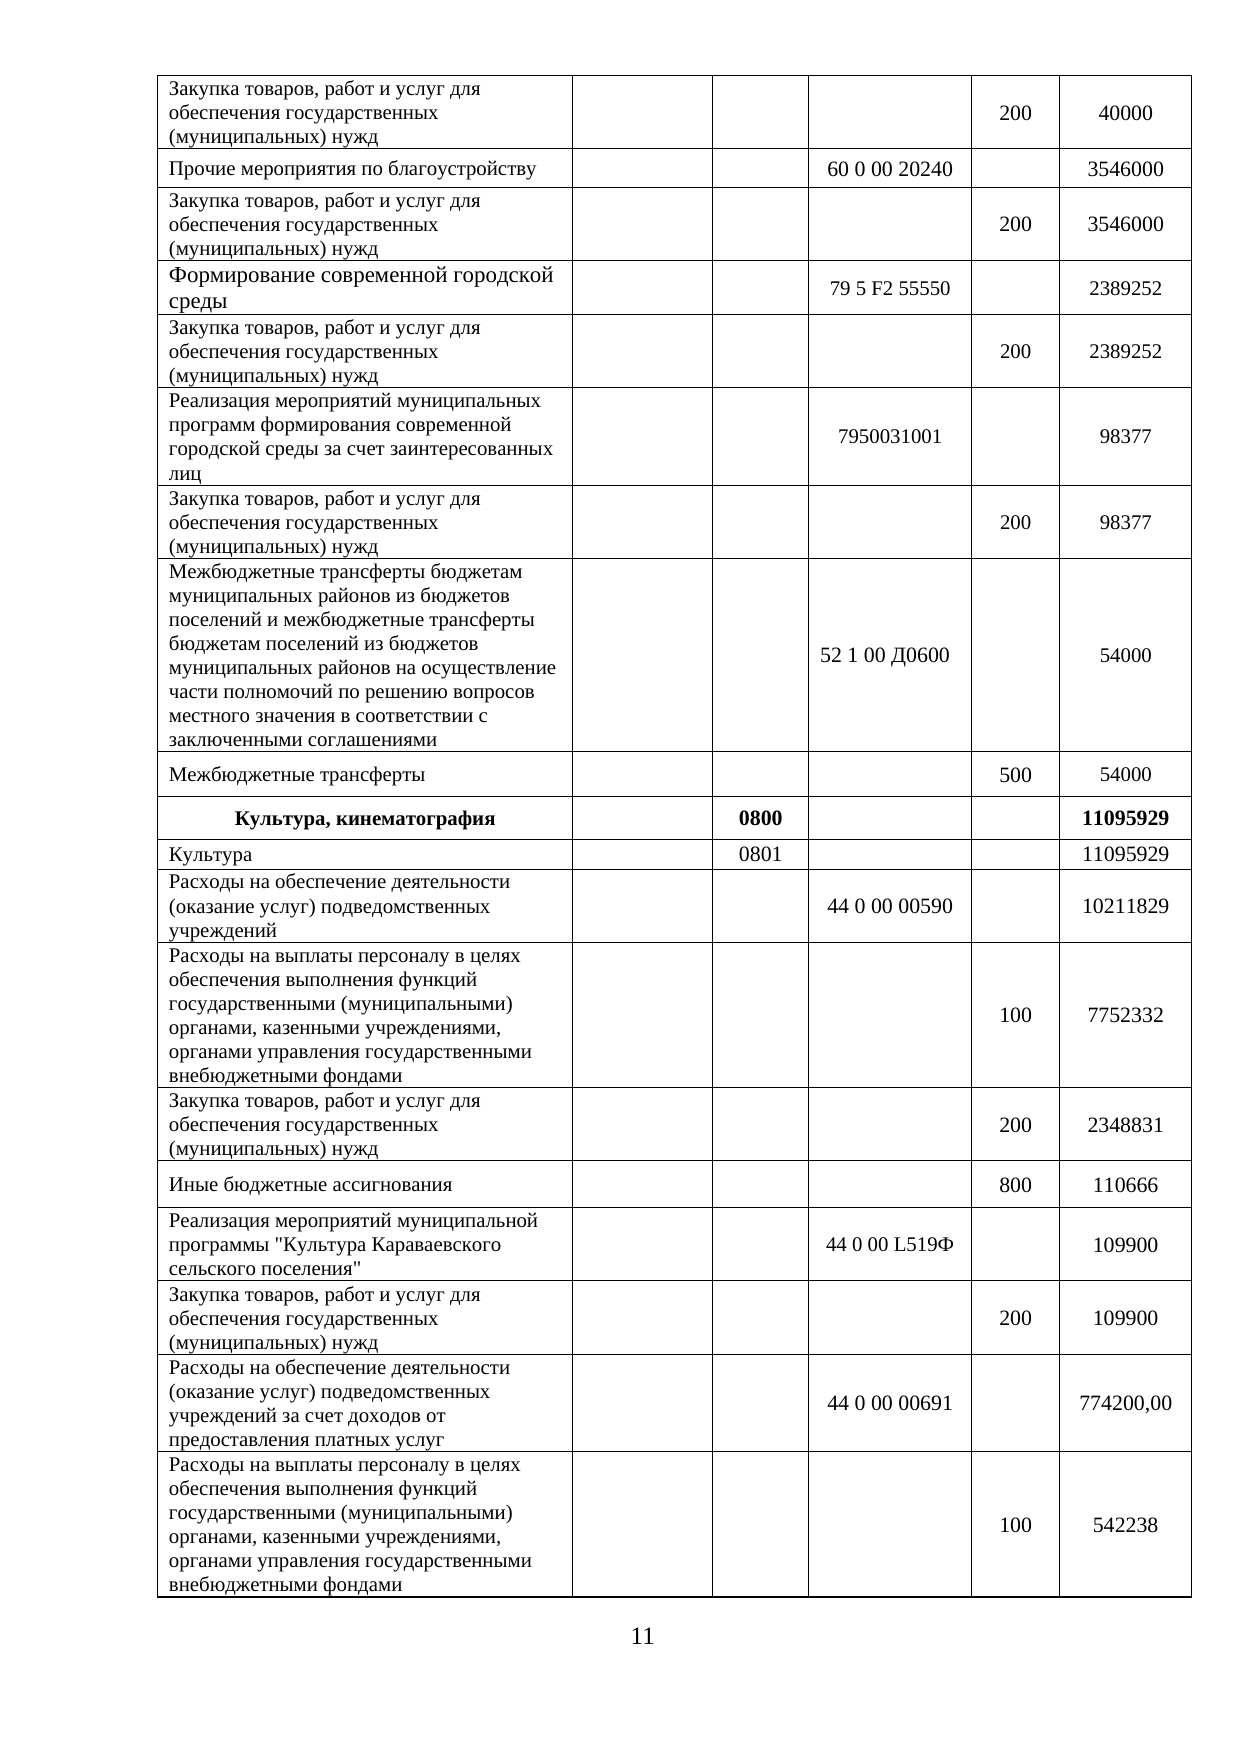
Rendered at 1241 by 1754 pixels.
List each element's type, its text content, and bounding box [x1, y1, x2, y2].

table_cell 44 0 00 L519Ф [809, 1208, 971, 1280]
table_cell 11095929 [1060, 797, 1191, 838]
table_cell [713, 870, 808, 942]
table_cell Закупка товаров, работ и услуг для обеспечения государственных (муниципальных) нужд [158, 486, 572, 558]
table_cell [809, 943, 971, 1087]
table_cell Реализация мероприятий муниципальной программы "Культура Караваевского сельского поселения" [158, 1208, 572, 1280]
table_cell [713, 1281, 808, 1354]
table_cell 0801 [713, 840, 808, 868]
table_cell [713, 559, 808, 751]
table_cell 7950031001 [809, 388, 971, 484]
table_cell [713, 486, 808, 558]
table_cell [809, 752, 971, 796]
table_cell [809, 486, 971, 558]
table_cell Закупка товаров, работ и услуг для обеспечения государственных (муниципальных) нужд [158, 315, 572, 387]
table_cell 54000 [1060, 752, 1191, 796]
table_cell [972, 559, 1059, 751]
table_cell 109900 [1060, 1281, 1191, 1354]
table_cell [713, 1161, 808, 1207]
table_cell 0800 [713, 797, 808, 838]
table_cell 3546000 [1060, 188, 1191, 260]
table_cell 200 [972, 188, 1059, 260]
table_cell 200 [972, 1281, 1059, 1354]
table_cell [573, 76, 712, 148]
table_cell Культура [158, 840, 572, 868]
table_cell [573, 1452, 712, 1596]
table_cell Расходы на выплаты персоналу в целях обеспечения выполнения функций государственными (муниципальными) органами, казенными учреждениями, органами управления государственными внебюджетными фондами [158, 943, 572, 1087]
table_cell 200 [972, 1088, 1059, 1160]
table_cell 11095929 [1060, 840, 1191, 868]
table_cell 542238 [1060, 1452, 1191, 1596]
table_cell [573, 752, 712, 796]
table_cell [713, 1088, 808, 1160]
table_cell [972, 797, 1059, 838]
table_cell [713, 752, 808, 796]
table_cell Закупка товаров, работ и услуг для обеспечения государственных (муниципальных) нужд [158, 76, 572, 148]
table_cell [972, 261, 1059, 314]
table_cell [713, 388, 808, 484]
table_cell Расходы на обеспечение деятельности (оказание услуг) подведомственных учреждений [158, 870, 572, 942]
table_cell [573, 840, 712, 868]
table_cell Расходы на обеспечение деятельности (оказание услуг) подведомственных учреждений за счет доходов от предоставления платных услуг [158, 1355, 572, 1451]
table_cell [809, 840, 971, 868]
table_cell 200 [972, 76, 1059, 148]
table_cell 44 0 00 00590 [809, 870, 971, 942]
table_cell Межбюджетные трансферты [158, 752, 572, 796]
table_cell 109900 [1060, 1208, 1191, 1280]
table_cell 200 [972, 486, 1059, 558]
table_cell 2348831 [1060, 1088, 1191, 1160]
table_cell 98377 [1060, 388, 1191, 484]
table_cell 110666 [1060, 1161, 1191, 1207]
table_cell [809, 1161, 971, 1207]
table_cell [713, 1452, 808, 1596]
table_cell [573, 1355, 712, 1451]
table_cell Прочие мероприятия по благоустройству [158, 149, 572, 187]
table_cell Закупка товаров, работ и услуг для обеспечения государственных (муниципальных) нужд [158, 188, 572, 260]
table_cell [809, 315, 971, 387]
table_cell [573, 559, 712, 751]
table_cell Межбюджетные трансферты бюджетам муниципальных районов из бюджетов поселений и межбюджетные трансферты бюджетам поселений из бюджетов муниципальных районов на осуществление части полномочий по решению вопросов местного значения в соответствии с заключенными соглашениями [158, 559, 572, 751]
table_cell [809, 1452, 971, 1596]
table_cell [713, 76, 808, 148]
table_cell Расходы на выплаты персоналу в целях обеспечения выполнения функций государственными (муниципальными) органами, казенными учреждениями, органами управления государственными внебюджетными фондами [158, 1452, 572, 1596]
table_cell [809, 1281, 971, 1354]
table_cell 10211829 [1060, 870, 1191, 942]
table_cell [573, 1161, 712, 1207]
table_cell 52 1 00 Д0600 [809, 559, 971, 751]
table_cell 44 0 00 00691 [809, 1355, 971, 1451]
table_cell [573, 797, 712, 838]
table_cell 200 [972, 315, 1059, 387]
table_cell [573, 261, 712, 314]
table_cell 60 0 00 20240 [809, 149, 971, 187]
table_cell [573, 315, 712, 387]
table_cell [713, 315, 808, 387]
table_cell [573, 1281, 712, 1354]
table_cell 98377 [1060, 486, 1191, 558]
table_cell 54000 [1060, 559, 1191, 751]
table_cell [972, 149, 1059, 187]
table_cell [573, 388, 712, 484]
table_cell [972, 840, 1059, 868]
table_cell [573, 870, 712, 942]
table_cell [713, 261, 808, 314]
table_cell [972, 1355, 1059, 1451]
table_cell [972, 1208, 1059, 1280]
table_cell [713, 1208, 808, 1280]
table_cell 100 [972, 943, 1059, 1087]
table_cell 2389252 [1060, 315, 1191, 387]
table_cell [713, 149, 808, 187]
table_cell [573, 1088, 712, 1160]
table_cell 800 [972, 1161, 1059, 1207]
table_cell [573, 486, 712, 558]
table_cell [809, 797, 971, 838]
table_cell Формирование современной городской среды [158, 261, 572, 314]
table_cell Реализация мероприятий муниципальных программ формирования современной городской среды за счет заинтересованных лиц [158, 388, 572, 484]
table_cell [573, 149, 712, 187]
table_cell [809, 1088, 971, 1160]
table_cell [972, 388, 1059, 484]
table_cell [713, 1355, 808, 1451]
table_cell 2389252 [1060, 261, 1191, 314]
table_cell Закупка товаров, работ и услуг для обеспечения государственных (муниципальных) нужд [158, 1281, 572, 1354]
table_cell Иные бюджетные ассигнования [158, 1161, 572, 1207]
table_cell [713, 188, 808, 260]
table_cell 3546000 [1060, 149, 1191, 187]
table_cell Закупка товаров, работ и услуг для обеспечения государственных (муниципальных) нужд [158, 1088, 572, 1160]
table_cell [573, 1208, 712, 1280]
table_cell 100 [972, 1452, 1059, 1596]
table_cell [573, 943, 712, 1087]
table_cell 774200,00 [1060, 1355, 1191, 1451]
table_cell 40000 [1060, 76, 1191, 148]
table_cell 500 [972, 752, 1059, 796]
table_cell [809, 76, 971, 148]
table_cell 7752332 [1060, 943, 1191, 1087]
table_cell [713, 943, 808, 1087]
table_cell [573, 188, 712, 260]
table_cell Культура, кинематография [158, 797, 572, 838]
table_cell [809, 188, 971, 260]
table_cell [972, 870, 1059, 942]
table_cell 79 5 F2 55550 [809, 261, 971, 314]
